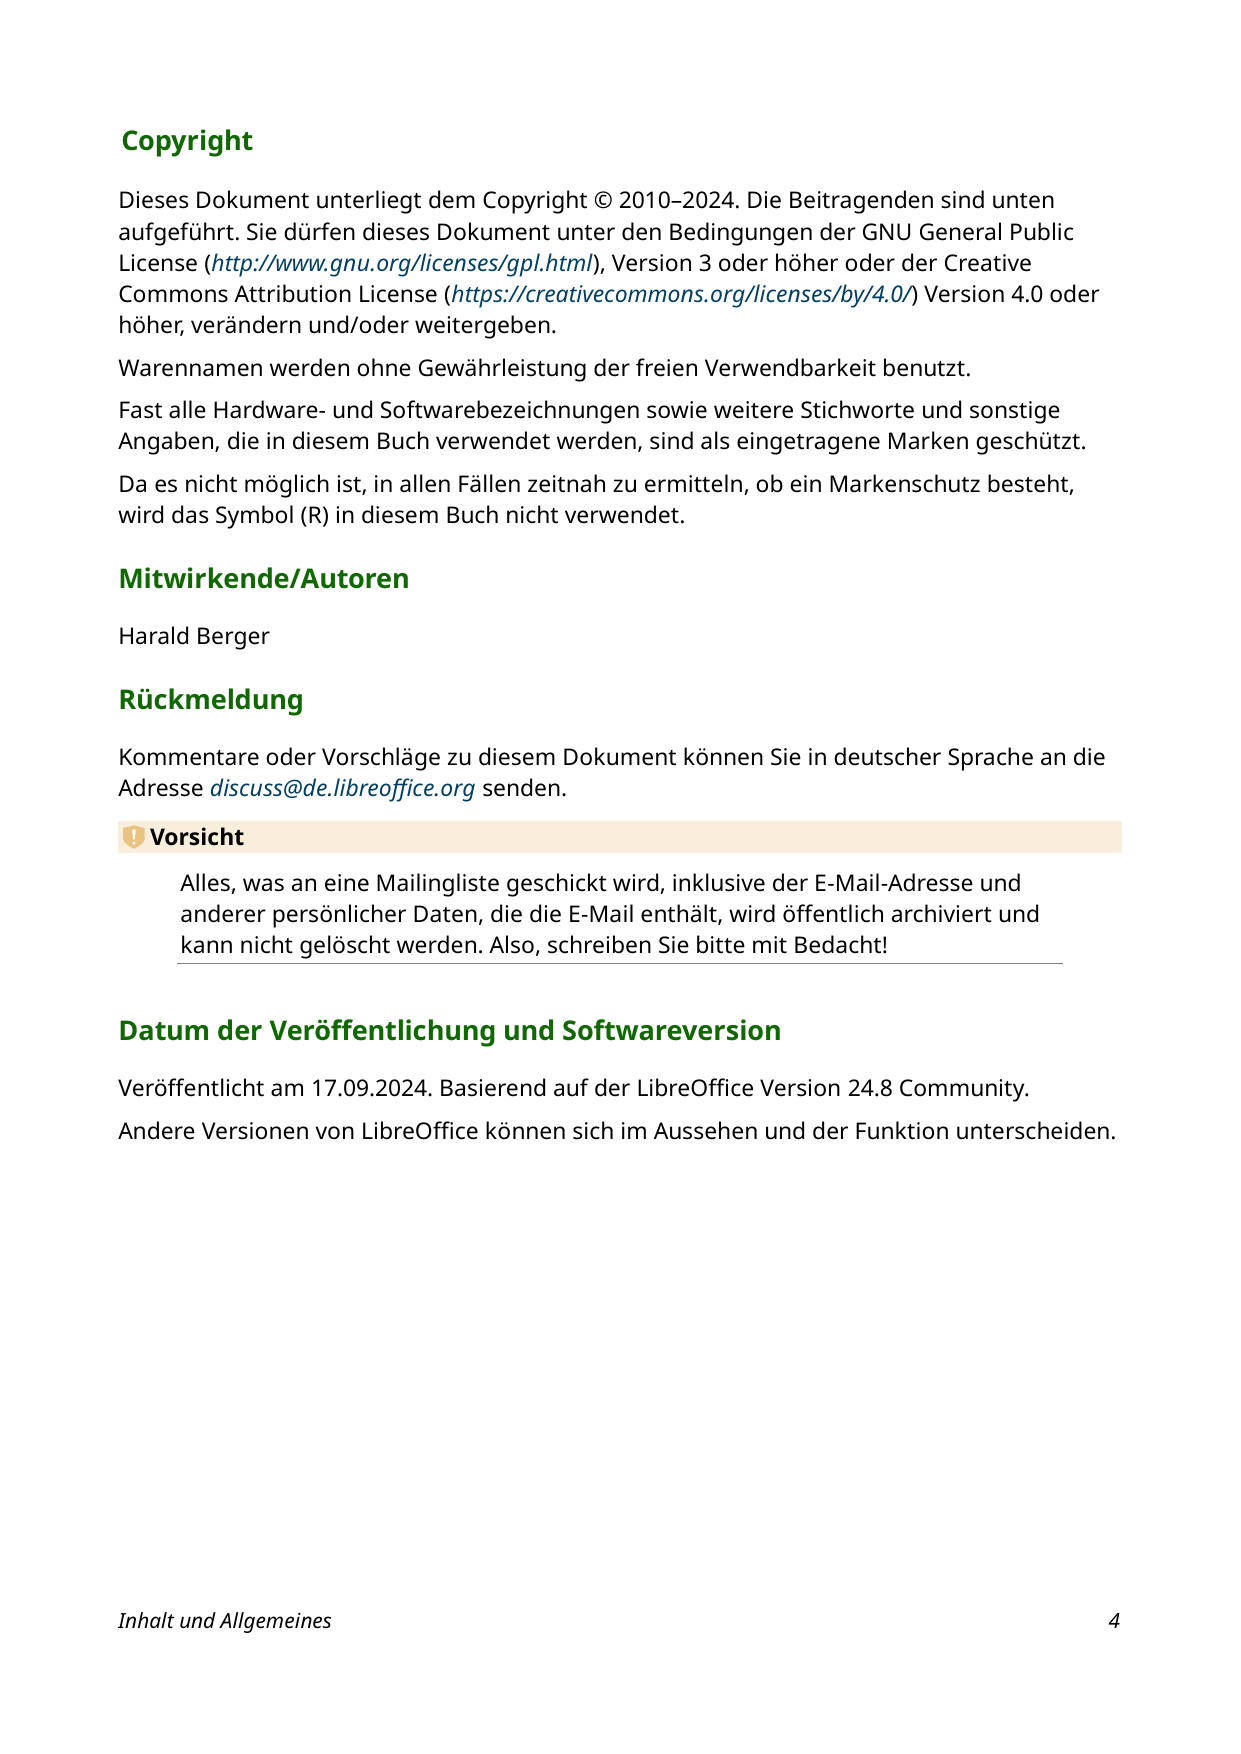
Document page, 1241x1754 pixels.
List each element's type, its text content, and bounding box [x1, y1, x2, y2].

subtitle Mitwirkende/Autoren [118, 560, 1122, 597]
subtitle Copyright [118, 118, 1122, 161]
text Fast alle Hardware- und Softwarebezeichnungen sowie weitere Stichworte und sonstige Angaben, die in diesem Buch verwendet werden, sind als eingetragene Marken geschützt. [118, 394, 1122, 456]
text Warennamen werden ohne Gewährleistung der freien Verwendbarkeit benutzt. [118, 351, 1122, 382]
subtitle Rückmeldung [118, 681, 1122, 718]
text Kommentare oder Vorschläge zu diesem Dokument können Sie in deutscher Sprache an die Adresse discuss@de.libreoffice.org senden. [118, 741, 1122, 803]
text Andere Versionen von LibreOffice können sich im Aussehen und der Funktion unterscheiden. [118, 1115, 1122, 1146]
list Vorsicht [118, 821, 1122, 853]
text Dieses Dokument unterliegt dem Copyright © 2010–2024. Die Beitragenden sind unten aufgeführt. Sie dürfen dieses Dokument unter den Bedingungen der GNU General Public License (http://www.gnu.org/licenses/gpl.html), Version 3 oder höher oder der Creative Commons Attribution License (https://creativecommons.org/licenses/by/4.0/) Version 4.0 oder höher, verändern und/oder weitergeben. [118, 184, 1122, 340]
text Da es nicht möglich ist, in allen Fällen zeitnah zu ermitteln, ob ein Markenschutz besteht, wird das Symbol (R) in diesem Buch nicht verwendet. [118, 468, 1122, 530]
text Alles, was an eine Mailingliste geschickt wird, inklusive der E-Mail-Adresse und anderer persönlicher Daten, die die E-Mail enthält, wird öffentlich archiviert und kann nicht gelöscht werden. Also, schreiben Sie bitte mit Bedacht! [177, 864, 1063, 963]
text Veröffentlicht am 17.09.2024. Basierend auf der LibreOffice Version 24.8 Community. [118, 1072, 1122, 1103]
text Harald Berger [118, 620, 1122, 651]
subtitle Datum der Veröffentlichung und Softwareversion [118, 1012, 1122, 1048]
